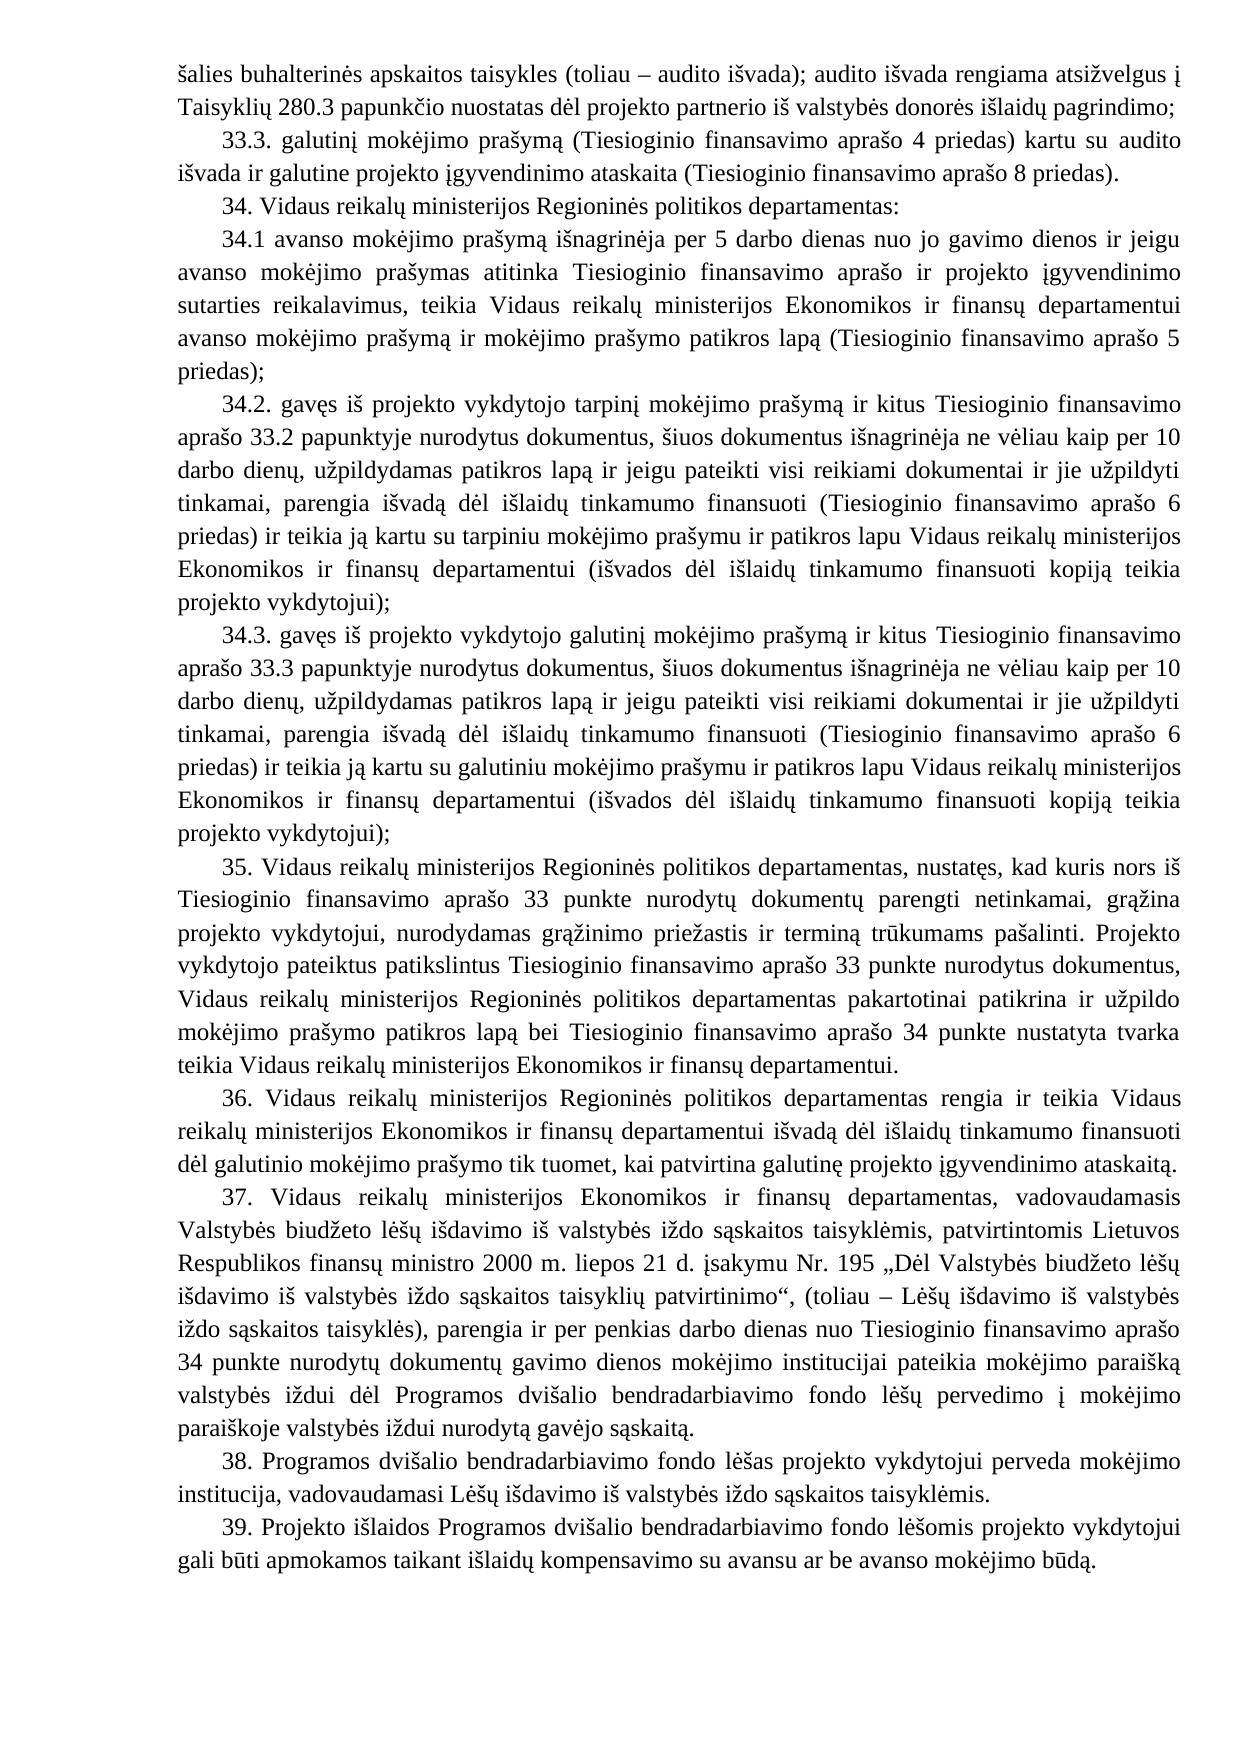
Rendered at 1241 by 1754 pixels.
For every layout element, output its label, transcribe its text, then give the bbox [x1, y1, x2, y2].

text 34. Vidaus reikalų ministerijos Regioninės politikos departamentas: [177, 191, 1181, 220]
text 34.2. gavęs iš projekto vykdytojo tarpinį mokėjimo prašymą ir kitus Tiesioginio finansavimo aprašo 33.2 papunktyje nurodytus dokumentus, šiuos dokumentus išnagrinėja ne vėliau kaip per 10 darbo dienų, užpildydamas patikros lapą ir jeigu pateikti visi reikiami dokumentai ir jie užpildyti tinkamai, parengia išvadą dėl išlaidų tinkamumo finansuoti (Tiesioginio finansavimo aprašo 6 priedas) ir teikia ją kartu su tarpiniu mokėjimo prašymu ir patikros lapu Vidaus reikalų ministerijos Ekonomikos ir finansų departamentui (išvados dėl išlaidų tinkamumo finansuoti kopiją teikia projekto vykdytojui); [177, 389, 1181, 616]
text 33.3. galutinį mokėjimo prašymą (Tiesioginio finansavimo aprašo 4 priedas) kartu su audito išvada ir galutine projekto įgyvendinimo ataskaita (Tiesioginio finansavimo aprašo 8 priedas). [177, 125, 1181, 187]
text 37. Vidaus reikalų ministerijos Ekonomikos ir finansų departamentas, vadovaudamasis Valstybės biudžeto lėšų išdavimo iš valstybės iždo sąskaitos taisyklėmis, patvirtintomis Lietuvos Respublikos finansų ministro 2000 m. liepos 21 d. įsakymu Nr. 195 „Dėl Valstybės biudžeto lėšų išdavimo iš valstybės iždo sąskaitos taisyklių patvirtinimo“, (toliau – Lėšų išdavimo iš valstybės iždo sąskaitos taisyklės), parengia ir per penkias darbo dienas nuo Tiesioginio finansavimo aprašo 34 punkte nurodytų dokumentų gavimo dienos mokėjimo institucijai pateikia mokėjimo paraišką valstybės iždui dėl Programos dvišalio bendradarbiavimo fondo lėšų pervedimo į mokėjimo paraiškoje valstybės iždui nurodytą gavėjo sąskaitą. [177, 1182, 1181, 1442]
text 35. Vidaus reikalų ministerijos Regioninės politikos departamentas, nustatęs, kad kuris nors iš Tiesioginio finansavimo aprašo 33 punkte nurodytų dokumentų parengti netinkamai, grąžina projekto vykdytojui, nurodydamas grąžinimo priežastis ir terminą trūkumams pašalinti. Projekto vykdytojo pateiktus patikslintus Tiesioginio finansavimo aprašo 33 punkte nurodytus dokumentus, Vidaus reikalų ministerijos Regioninės politikos departamentas pakartotinai patikrina ir užpildo mokėjimo prašymo patikros lapą bei Tiesioginio finansavimo aprašo 34 punkte nustatyta tvarka teikia Vidaus reikalų ministerijos Ekonomikos ir finansų departamentui. [177, 852, 1181, 1078]
text šalies buhalterinės apskaitos taisykles (toliau – audito išvada); audito išvada rengiama atsižvelgus į Taisyklių 280.3 papunkčio nuostatas dėl projekto partnerio iš valstybės donorės išlaidų pagrindimo; [177, 59, 1181, 121]
text 39. Projekto išlaidos Programos dvišalio bendradarbiavimo fondo lėšomis projekto vykdytojui gali būti apmokamos taikant išlaidų kompensavimo su avansu ar be avanso mokėjimo būdą. [177, 1512, 1181, 1574]
text 36. Vidaus reikalų ministerijos Regioninės politikos departamentas rengia ir teikia Vidaus reikalų ministerijos Ekonomikos ir finansų departamentui išvadą dėl išlaidų tinkamumo finansuoti dėl galutinio mokėjimo prašymo tik tuomet, kai patvirtina galutinę projekto įgyvendinimo ataskaitą. [177, 1083, 1181, 1177]
text 38. Programos dvišalio bendradarbiavimo fondo lėšas projekto vykdytojui perveda mokėjimo institucija, vadovaudamasi Lėšų išdavimo iš valstybės iždo sąskaitos taisyklėmis. [177, 1446, 1181, 1508]
text 34.1 avanso mokėjimo prašymą išnagrinėja per 5 darbo dienas nuo jo gavimo dienos ir jeigu avanso mokėjimo prašymas atitinka Tiesioginio finansavimo aprašo ir projekto įgyvendinimo sutarties reikalavimus, teikia Vidaus reikalų ministerijos Ekonomikos ir finansų departamentui avanso mokėjimo prašymą ir mokėjimo prašymo patikros lapą (Tiesioginio finansavimo aprašo 5 priedas); [177, 224, 1181, 385]
text 34.3. gavęs iš projekto vykdytojo galutinį mokėjimo prašymą ir kitus Tiesioginio finansavimo aprašo 33.3 papunktyje nurodytus dokumentus, šiuos dokumentus išnagrinėja ne vėliau kaip per 10 darbo dienų, užpildydamas patikros lapą ir jeigu pateikti visi reikiami dokumentai ir jie užpildyti tinkamai, parengia išvadą dėl išlaidų tinkamumo finansuoti (Tiesioginio finansavimo aprašo 6 priedas) ir teikia ją kartu su galutiniu mokėjimo prašymu ir patikros lapu Vidaus reikalų ministerijos Ekonomikos ir finansų departamentui (išvados dėl išlaidų tinkamumo finansuoti kopiją teikia projekto vykdytojui); [177, 620, 1181, 847]
